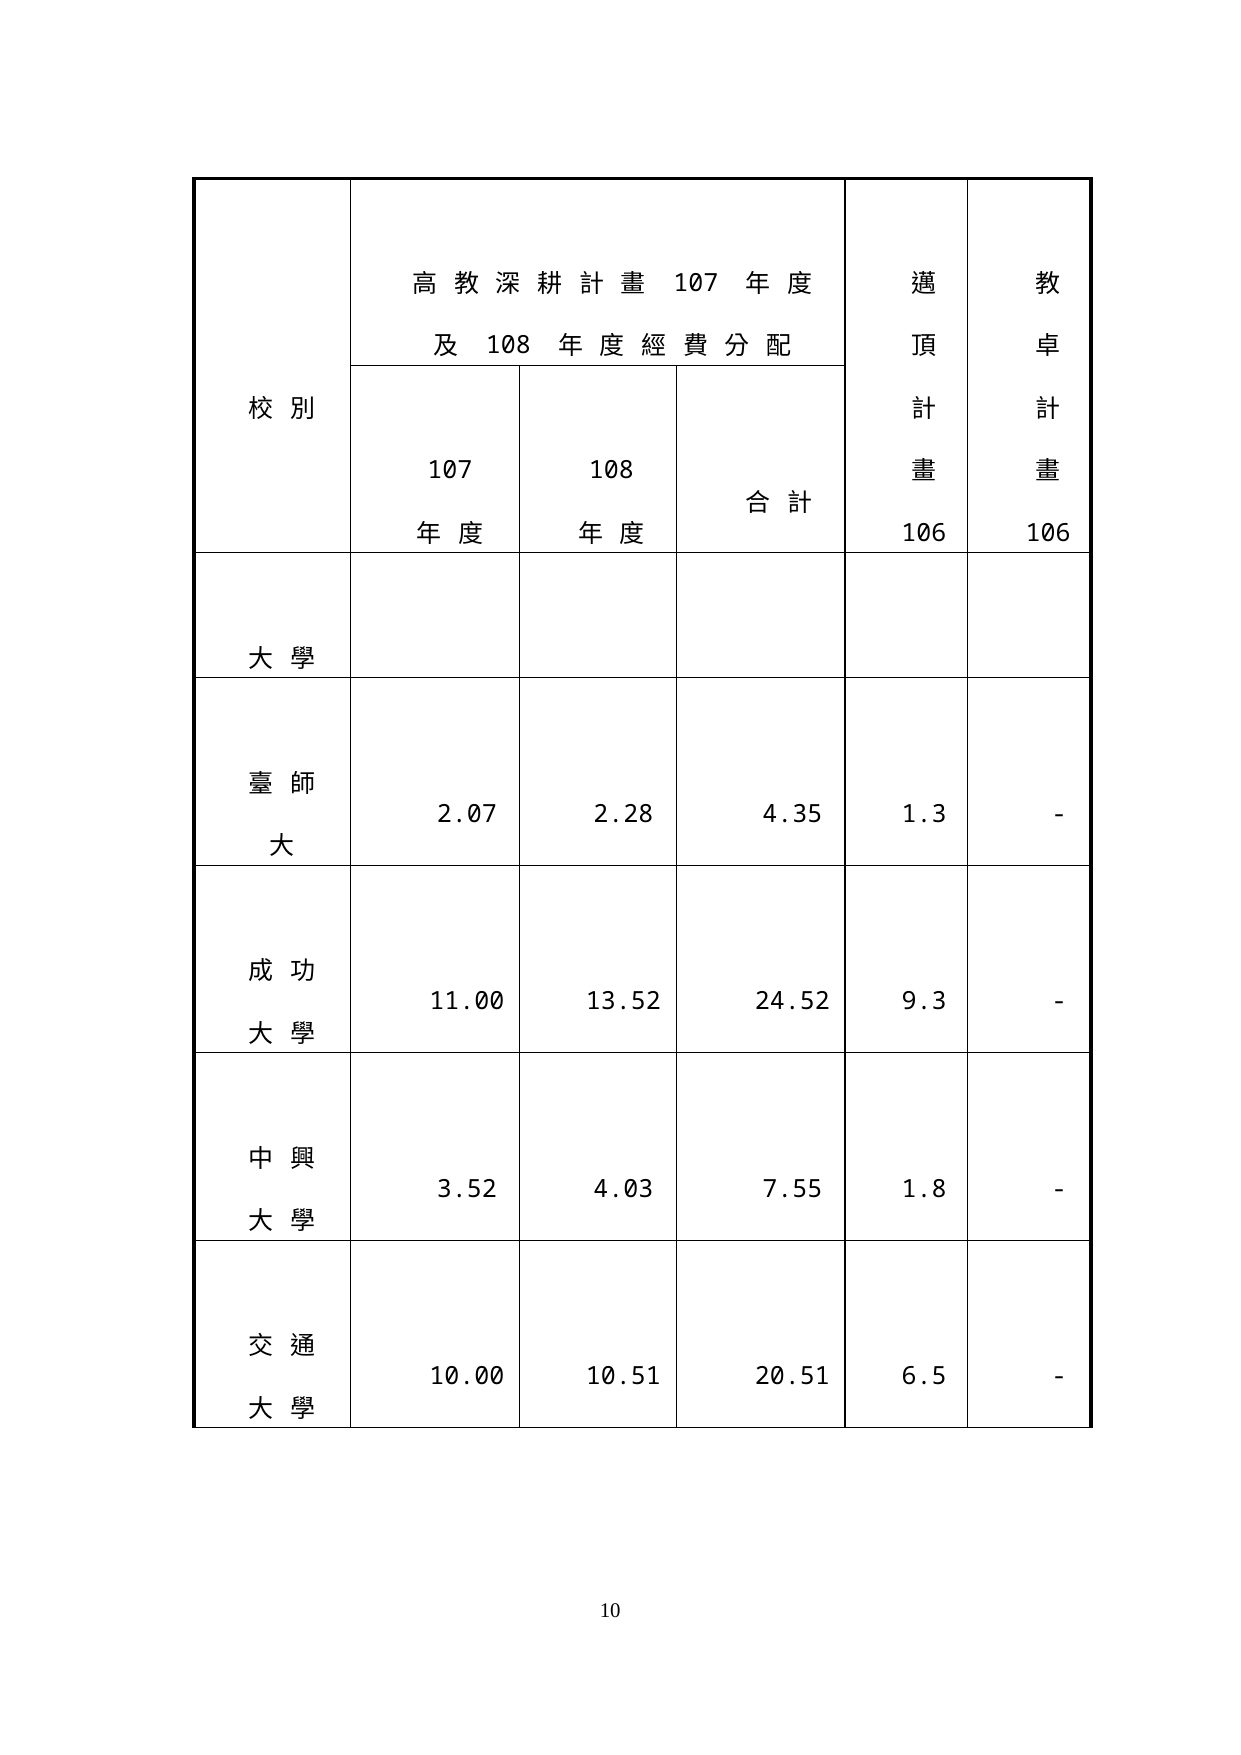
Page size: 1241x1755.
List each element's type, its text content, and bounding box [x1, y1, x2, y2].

table_cell - [968, 678, 1089, 865]
table_cell 4.35 [677, 678, 844, 865]
table_cell 20.51 [677, 1241, 844, 1427]
table_cell [351, 553, 519, 677]
table_header 教卓計畫106年度經費分配 [968, 180, 1089, 552]
table_cell 大學 [196, 553, 350, 677]
table_cell - [968, 553, 1089, 677]
table_cell 合計 [677, 366, 844, 552]
table_cell 6.5 [846, 1241, 967, 1427]
table_cell [677, 553, 844, 677]
table_cell - [968, 1053, 1089, 1240]
table_cell 11.00 [351, 866, 519, 1052]
table_header 邁頂計畫106年度經費分配 [846, 180, 967, 552]
table_cell 7.55 [677, 1053, 844, 1240]
table_cell 1.8 [846, 1053, 967, 1240]
table_cell 2.07 [351, 678, 519, 865]
table_header 高教深耕計畫107年度及108年度經費分配 [351, 180, 844, 365]
table_cell 3.52 [351, 1053, 519, 1240]
table_cell 10.00 [351, 1241, 519, 1427]
table_cell 107年度 [351, 366, 519, 552]
table_cell 9.3 [846, 866, 967, 1052]
table_cell 1.3 [846, 678, 967, 865]
table_cell 108年度 [520, 366, 676, 552]
table_cell [846, 553, 967, 677]
table_cell 10.51 [520, 1241, 676, 1427]
table_cell [520, 553, 676, 677]
table_cell 4.03 [520, 1053, 676, 1240]
table_cell - [968, 1241, 1089, 1427]
table_cell 成功大學 [196, 866, 350, 1052]
table_header 校別 [196, 180, 350, 552]
table_cell 24.52 [677, 866, 844, 1052]
table_cell 13.52 [520, 866, 676, 1052]
table_cell 2.28 [520, 678, 676, 865]
table_cell 臺師大 [196, 678, 350, 865]
table_cell - [968, 866, 1089, 1052]
table_cell 中興大學 [196, 1053, 350, 1240]
table_cell 交通大學 [196, 1241, 350, 1427]
